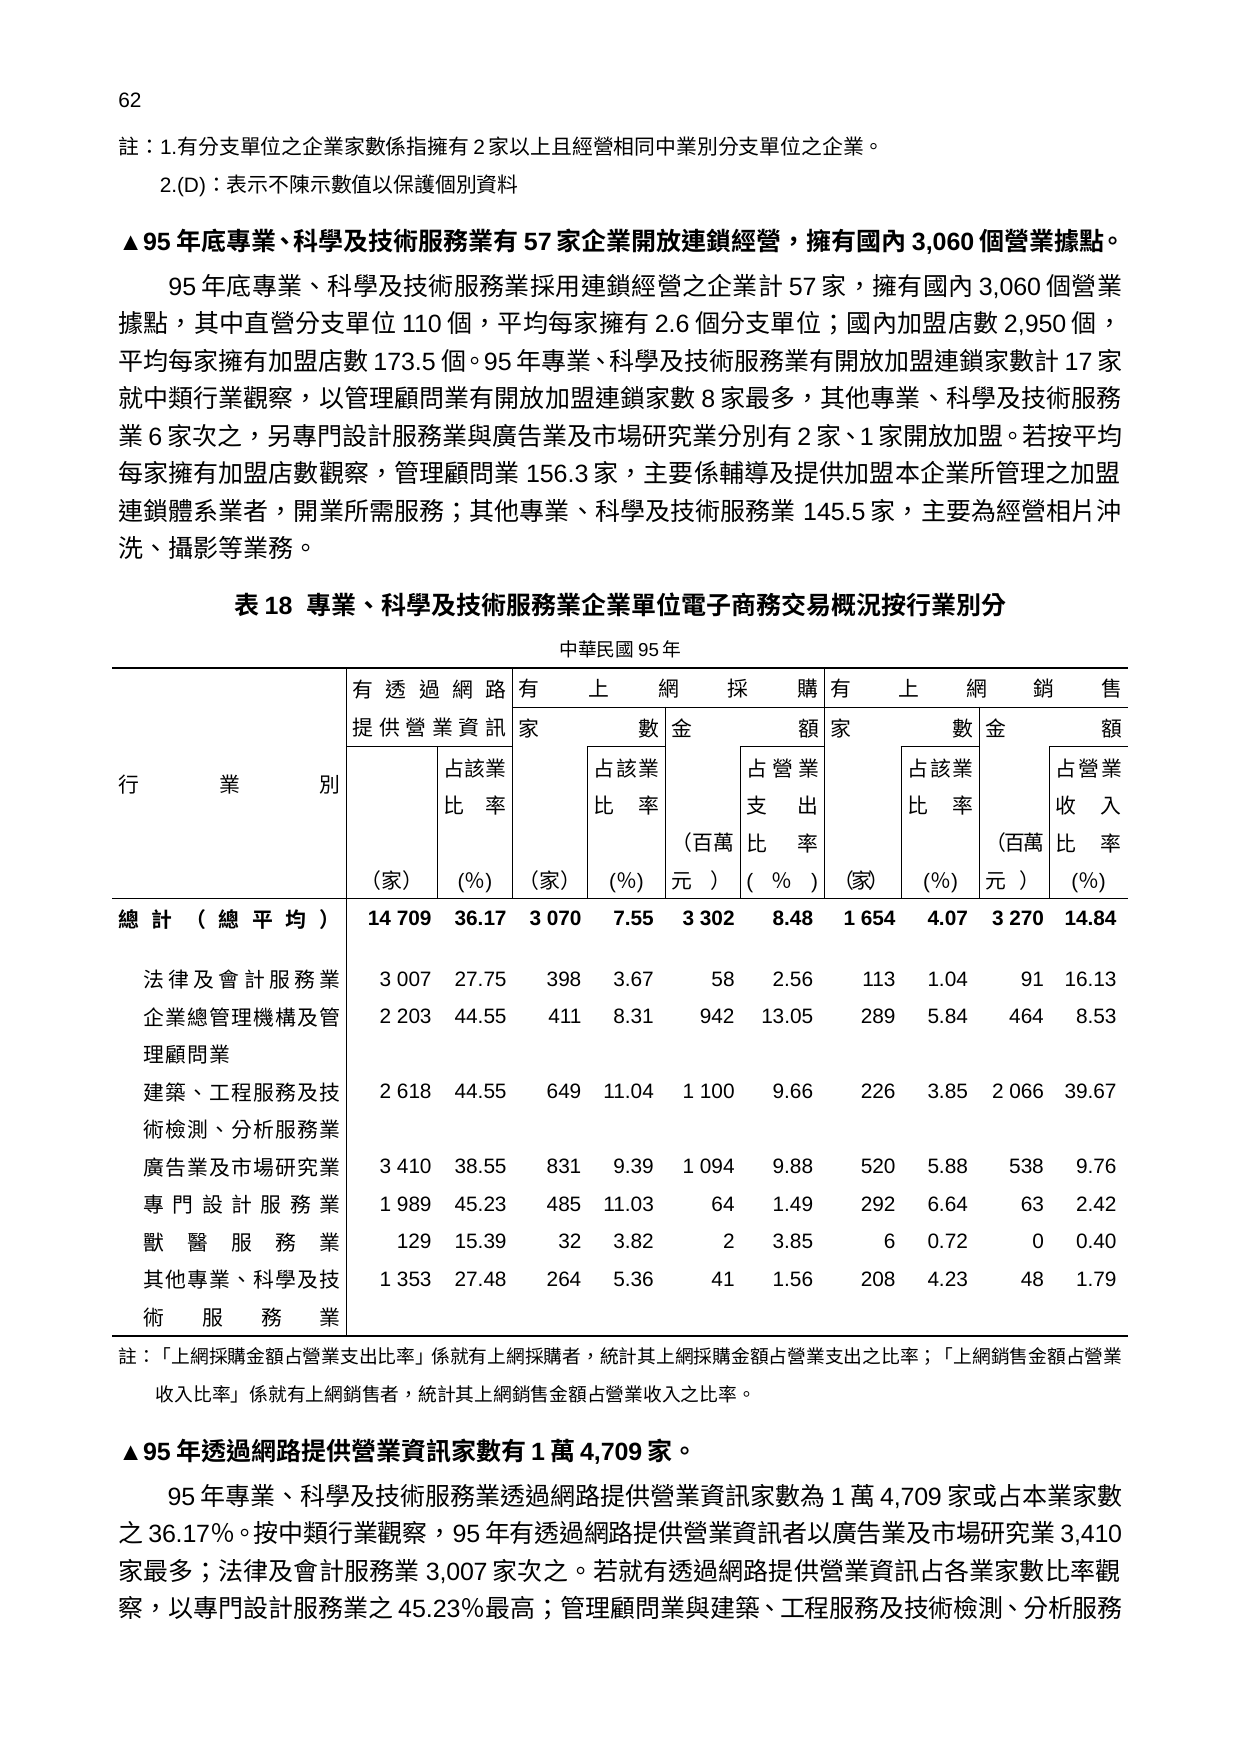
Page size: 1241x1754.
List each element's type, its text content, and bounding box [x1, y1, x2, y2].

table_cell 226 [825, 1073, 901, 1147]
table_cell 2 203 [347, 998, 437, 1072]
table_cell 3 302 [665, 899, 740, 937]
table_cell 32 [512, 1223, 587, 1260]
table_cell [347, 937, 437, 960]
table_cell 占營業支出 比率(％) [741, 747, 824, 898]
table_cell 8.53 [1050, 998, 1128, 1072]
table_cell 292 [825, 1185, 901, 1222]
table_cell 13.05 [740, 998, 825, 1072]
table_cell 1 654 [825, 899, 901, 937]
table_cell 129 [347, 1223, 437, 1260]
table_cell （百萬元） [980, 746, 1049, 898]
table_cell 36.17 [437, 899, 512, 937]
table_cell 占營業收入 比率 (％) [1050, 747, 1128, 898]
table_cell [825, 937, 901, 960]
table_cell 1.49 [740, 1185, 825, 1222]
table_cell 金額 [980, 708, 1128, 746]
table_cell 45.23 [437, 1185, 512, 1222]
table_cell 3 070 [512, 899, 587, 937]
table_header 有透過網路 提供營業資訊 [347, 669, 512, 746]
text ▲95年底專業、科學及技術服務業有57家企業開放連鎖經營，擁有國內3,060個營業據點。 [118, 221, 1122, 258]
table_cell 建築、工程服務及技術檢測、分析服務業 [112, 1073, 346, 1147]
table_cell 831 [512, 1148, 587, 1185]
table_cell 3 270 [979, 899, 1050, 937]
table_cell 1.79 [1050, 1260, 1128, 1335]
table_cell 27.75 [437, 960, 512, 997]
text 註：1.有分支單位之企業家數係指擁有2家以上且經營相同中業別分支單位之企業。 [118, 127, 1122, 164]
table_cell 9.66 [740, 1073, 825, 1147]
table_cell [512, 937, 587, 960]
table_cell 942 [665, 998, 740, 1072]
table_cell 8.48 [740, 899, 825, 937]
table_cell [587, 937, 665, 960]
table_cell 占該業比率 (％) [438, 747, 512, 898]
table_cell 485 [512, 1185, 587, 1222]
table_cell 5.88 [901, 1148, 979, 1185]
table_cell 3.85 [740, 1223, 825, 1260]
table_cell 16.13 [1050, 960, 1128, 997]
table_cell 9.76 [1050, 1148, 1128, 1185]
table_cell 398 [512, 960, 587, 997]
table_cell 家數 [825, 708, 979, 746]
text 表18 專業、科學及技術服務業企業單位電子商務交易概況按行業別分 [118, 584, 1122, 622]
text 註：「上網採購金額占營業支出比率」係就有上網採購者，統計其上網採購金額占營業支出之比率；「上網銷售金額占營業收入比率」係就有上網銷售者，統計其上網銷售金額占營業收入之比率。 [118, 1337, 1122, 1412]
table_cell 538 [979, 1148, 1050, 1185]
table_cell 27.48 [437, 1260, 512, 1335]
text 95年專業、科學及技術服務業透過網路提供營業資訊家數為1萬4,709家或占本業家數之36.17％。按中類行業觀察，95年有透過網路提供營業資訊者以廣告業及市場研究業3,410家最多；法律及會計服務業3,007家次之。若就有透過網路提供營業資訊占各業家數比率觀察，以專門設計服務業之45.23％最高；管理顧問業與建築、工程服務及技術檢測、分析服務 [118, 1476, 1122, 1626]
table_cell 113 [825, 960, 901, 997]
table_cell 11.04 [587, 1073, 665, 1147]
table_cell 1 989 [347, 1185, 437, 1222]
table_cell 44.55 [437, 1073, 512, 1147]
table_cell （家） [825, 746, 901, 898]
table_cell 411 [512, 998, 587, 1072]
table_cell 1.04 [901, 960, 979, 997]
table_cell 6.64 [901, 1185, 979, 1222]
table_cell [112, 937, 346, 960]
table_cell 法律及會計服務業 [112, 960, 346, 997]
table_cell 91 [979, 960, 1050, 997]
table_cell 208 [825, 1260, 901, 1335]
table_cell 1 353 [347, 1260, 437, 1335]
table_cell 0.72 [901, 1223, 979, 1260]
table_cell 專門設計服務業 [112, 1185, 346, 1222]
table_cell 占該業比率 (％) [588, 747, 665, 898]
table_cell （家） [347, 747, 437, 898]
table_cell 1.56 [740, 1260, 825, 1335]
table_cell 289 [825, 998, 901, 1072]
table_cell 0.40 [1050, 1223, 1128, 1260]
table_cell 1 094 [665, 1148, 740, 1185]
table_cell 3 007 [347, 960, 437, 997]
table_cell （家） [513, 746, 587, 898]
text ▲95年透過網路提供營業資訊家數有1萬4,709家。 [118, 1431, 1122, 1468]
table_cell 家數 [513, 708, 665, 746]
table_cell 4.23 [901, 1260, 979, 1335]
table_cell 63 [979, 1185, 1050, 1222]
table_cell 64 [665, 1185, 740, 1222]
table_cell 649 [512, 1073, 587, 1147]
table_cell 3.85 [901, 1073, 979, 1147]
table_cell 1 100 [665, 1073, 740, 1147]
table_cell 其他專業、科學及技術服務業 [112, 1260, 346, 1335]
table_cell [740, 937, 825, 960]
table_cell 2.56 [740, 960, 825, 997]
table_cell 58 [665, 960, 740, 997]
table_cell 39.67 [1050, 1073, 1128, 1147]
table_cell 7.55 [587, 899, 665, 937]
text 中華民國95年 [118, 629, 1122, 667]
table_cell 11.03 [587, 1185, 665, 1222]
table_header 行業別 [112, 669, 346, 898]
table_cell 5.84 [901, 998, 979, 1072]
table_header 有上網銷售 [825, 669, 1128, 707]
table_cell 464 [979, 998, 1050, 1072]
table_cell [979, 937, 1050, 960]
table_cell 2 [665, 1223, 740, 1260]
table_cell 3 410 [347, 1148, 437, 1185]
table_cell [901, 937, 979, 960]
table_cell 0 [979, 1223, 1050, 1260]
table_cell 9.39 [587, 1148, 665, 1185]
table_cell 520 [825, 1148, 901, 1185]
table_cell 48 [979, 1260, 1050, 1335]
table_cell 44.55 [437, 998, 512, 1072]
table_cell 38.55 [437, 1148, 512, 1185]
table_cell 3.82 [587, 1223, 665, 1260]
table_cell 8.31 [587, 998, 665, 1072]
table_cell 15.39 [437, 1223, 512, 1260]
table_cell 4.07 [901, 899, 979, 937]
table_header 有上網採購 [513, 669, 824, 707]
table_cell 廣告業及市場研究業 [112, 1148, 346, 1185]
table_cell 企業總管理機構及管理顧問業 [112, 998, 346, 1072]
table_cell [437, 937, 512, 960]
table_cell 獸醫服務業 [112, 1223, 346, 1260]
table_cell 9.88 [740, 1148, 825, 1185]
table_cell 264 [512, 1260, 587, 1335]
table_cell 3.67 [587, 960, 665, 997]
table_cell 14 709 [347, 899, 437, 937]
table_cell 6 [825, 1223, 901, 1260]
table_cell [1050, 937, 1128, 960]
table_cell 2 066 [979, 1073, 1050, 1147]
text 95年底專業、科學及技術服務業採用連鎖經營之企業計57家，擁有國內3,060個營業據點，其中直營分支單位110個，平均每家擁有2.6個分支單位；國內加盟店數2,950個，平均每家擁有加盟店數173.5個。95年專業、科學及技術服務業有開放加盟連鎖家數計17家，就中類行業觀察，以管理顧問業有開放加盟連鎖家數8家最多，其他專業、科學及技術服務業6家次之，另專門設計服務業與廣告業及市場研究業分別有2家、1家開放加盟。若按平均每家擁有加盟店數觀察，管理顧問業156.3家，主要係輔導及提供加盟本企業所管理之加盟連鎖體系業者，開業所需服務；其他專業、科學及技術服務業145.5家，主要為經營相片沖洗、攝影等業務。 [118, 266, 1122, 566]
table_cell 5.36 [587, 1260, 665, 1335]
table_cell 占該業比率 (％) [902, 747, 979, 898]
text 2.(D)：表示不陳示數值以保護個別資料 [159, 164, 1122, 202]
table_cell 2 618 [347, 1073, 437, 1147]
table_cell 總計（總平均） [112, 899, 346, 937]
table_cell （百萬元） [666, 746, 740, 898]
table_cell 2.42 [1050, 1185, 1128, 1222]
table_cell 金額 [666, 708, 824, 746]
table_cell [665, 937, 740, 960]
table_cell 41 [665, 1260, 740, 1335]
table_cell 14.84 [1050, 899, 1128, 937]
